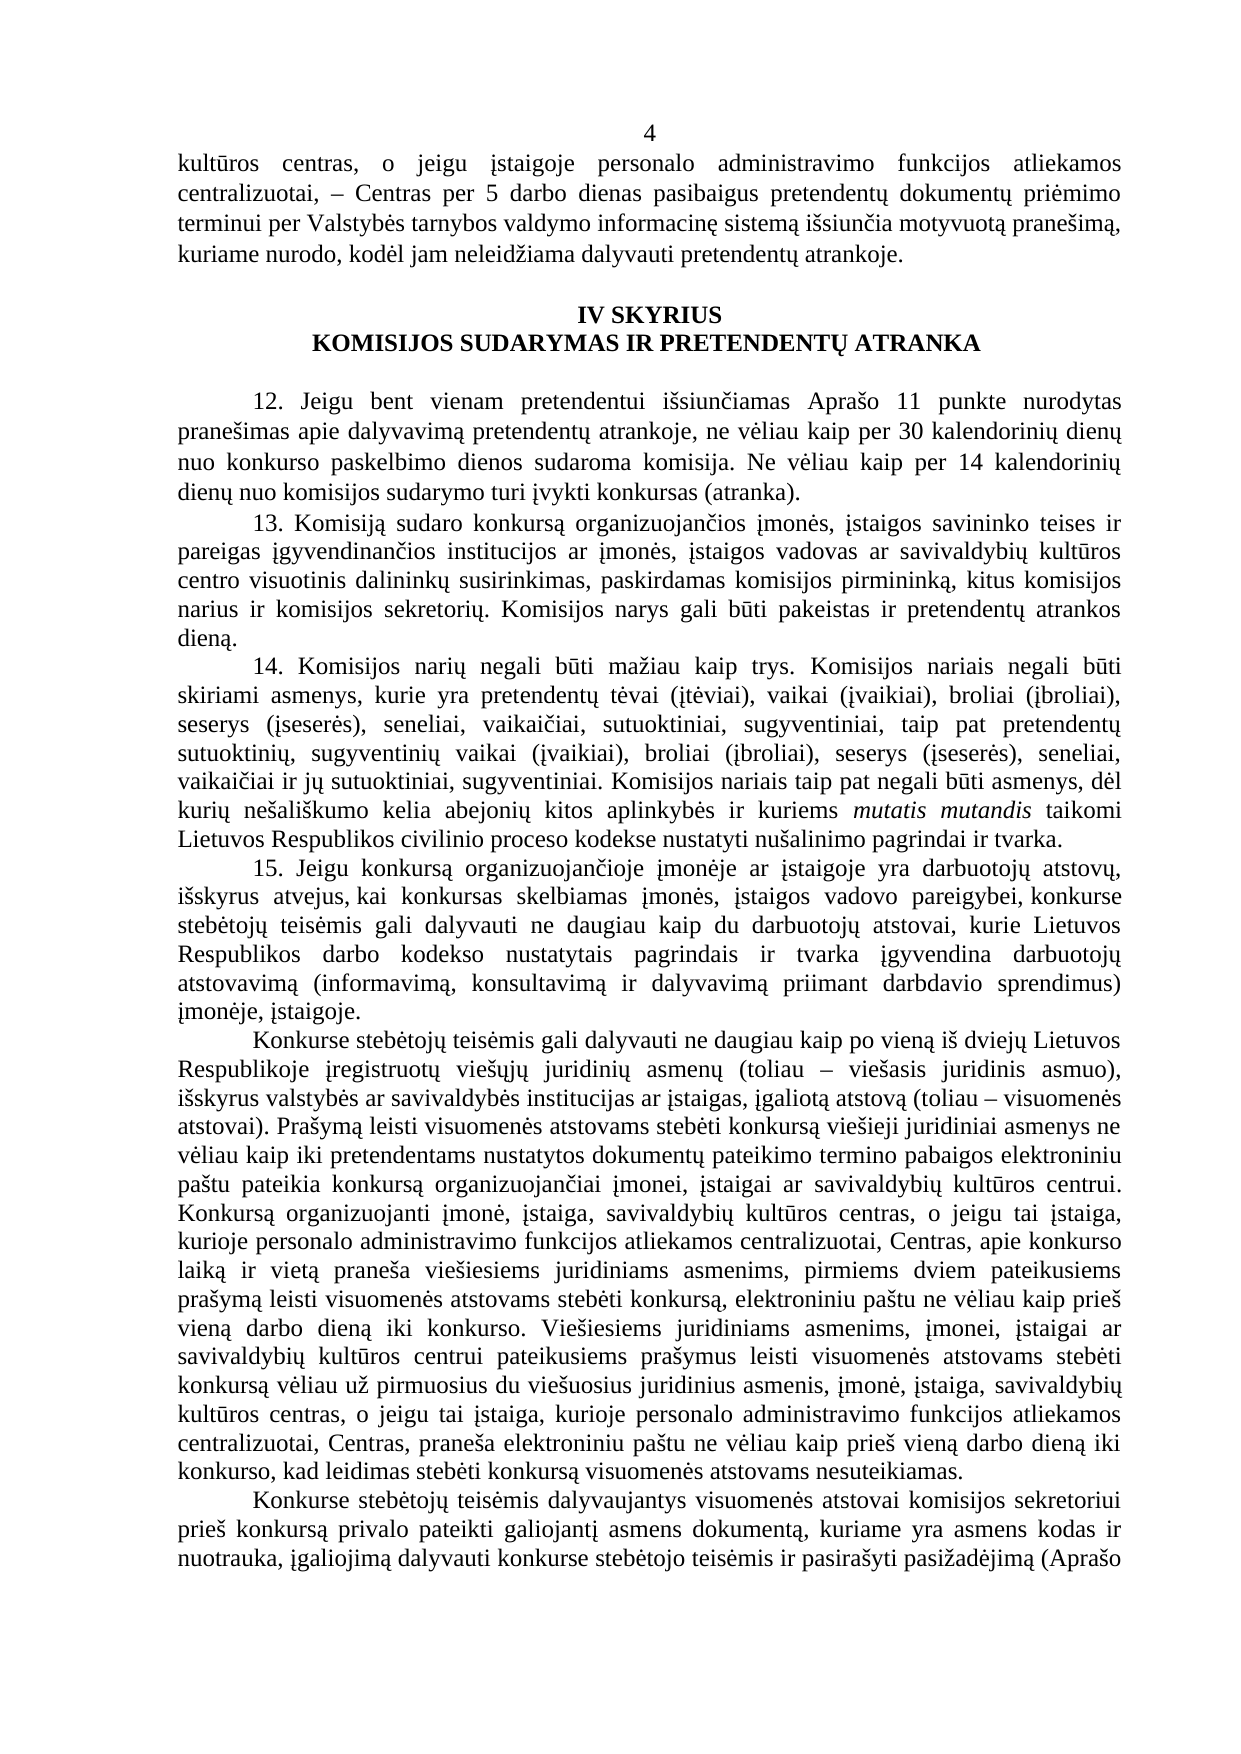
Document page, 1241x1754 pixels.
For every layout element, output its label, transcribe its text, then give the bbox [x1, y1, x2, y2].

text IV SKYRIUS [177, 300, 1122, 328]
text kultūros centras, o jeigu įstaigoje personalo administravimo funkcijos atliekamos centralizuotai, – Centras per 5 darbo dienas pasibaigus pretendentų dokumentų priėmimo terminui per Valstybės tarnybos valdymo informacinę sistemą išsiunčia motyvuotą pranešimą, kuriame nurodo, kodėl jam neleidžiama dalyvauti pretendentų atrankoje. [177, 148, 1122, 268]
text KOMISIJOS SUDARYMAS IR PRETENDENTŲ ATRANKA [177, 328, 1122, 357]
text Konkurse stebėtojų teisėmis gali dalyvauti ne daugiau kaip po vieną iš dviejų Lietuvos Respublikoje įregistruotų viešųjų juridinių asmenų (toliau – viešasis juridinis asmuo), išskyrus valstybės ar savivaldybės institucijas ar įstaigas, įgaliotą atstovą (toliau – visuomenės atstovai). Prašymą leisti visuomenės atstovams stebėti konkursą viešieji juridiniai asmenys ne vėliau kaip iki pretendentams nustatytos dokumentų pateikimo termino pabaigos elektroniniu paštu pateikia konkursą organizuojančiai įmonei, įstaigai ar savivaldybių kultūros centrui. Konkursą organizuojanti įmonė, įstaiga, savivaldybių kultūros centras, o jeigu tai įstaiga, kurioje personalo administravimo funkcijos atliekamos centralizuotai, Centras, apie konkurso laiką ir vietą praneša viešiesiems juridiniams asmenims, pirmiems dviem pateikusiems prašymą leisti visuomenės atstovams stebėti konkursą, elektroniniu paštu ne vėliau kaip prieš vieną darbo dieną iki konkurso. Viešiesiems juridiniams asmenims, įmonei, įstaigai ar savivaldybių kultūros centrui pateikusiems prašymus leisti visuomenės atstovams stebėti konkursą vėliau už pirmuosius du viešuosius juridinius asmenis, įmonė, įstaiga, savivaldybių kultūros centras, o jeigu tai įstaiga, kurioje personalo administravimo funkcijos atliekamos centralizuotai, Centras, praneša elektroniniu paštu ne vėliau kaip prieš vieną darbo dieną iki konkurso, kad leidimas stebėti konkursą visuomenės atstovams nesuteikiamas. [177, 1025, 1122, 1485]
text 12. Jeigu bent vienam pretendentui išsiunčiamas Aprašo 11 punkte nurodytas pranešimas apie dalyvavimą pretendentų atrankoje, ne vėliau kaip per 30 kalendorinių dienų nuo konkurso paskelbimo dienos sudaroma komisija. Ne vėliau kaip per 14 kalendorinių dienų nuo komisijos sudarymo turi įvykti konkursas (atranka). [177, 386, 1122, 506]
text 13. Komisiją sudaro konkursą organizuojančios įmonės, įstaigos savininko teises ir pareigas įgyvendinančios institucijos ar įmonės, įstaigos vadovas ar savivaldybių kultūros centro visuotinis dalininkų susirinkimas, paskirdamas komisijos pirmininką, kitus komisijos narius ir komisijos sekretorių. Komisijos narys gali būti pakeistas ir pretendentų atrankos dieną. [177, 508, 1122, 651]
text Konkurse stebėtojų teisėmis dalyvaujantys visuomenės atstovai komisijos sekretoriui prieš konkursą privalo pateikti galiojantį asmens dokumentą, kuriame yra asmens kodas ir nuotrauka, įgaliojimą dalyvauti konkurse stebėtojo teisėmis ir pasirašyti pasižadėjimą (Aprašo [177, 1485, 1122, 1571]
text 15. Jeigu konkursą organizuojančioje įmonėje ar įstaigoje yra darbuotojų atstovų, išskyrus atvejus, kai konkursas skelbiamas įmonės, įstaigos vadovo pareigybei, konkurse stebėtojų teisėmis gali dalyvauti ne daugiau kaip du darbuotojų atstovai, kurie Lietuvos Respublikos darbo kodekso nustatytais pagrindais ir tvarka įgyvendina darbuotojų atstovavimą (informavimą, konsultavimą ir dalyvavimą priimant darbdavio sprendimus) įmonėje, įstaigoje. [177, 853, 1122, 1025]
text 14. Komisijos narių negali būti mažiau kaip trys. Komisijos nariais negali būti skiriami asmenys, kurie yra pretendentų tėvai (įtėviai), vaikai (įvaikiai), broliai (įbroliai), seserys (įseserės), seneliai, vaikaičiai, sutuoktiniai, sugyventiniai, taip pat pretendentų sutuoktinių, sugyventinių vaikai (įvaikiai), broliai (įbroliai), seserys (įseserės), seneliai, vaikaičiai ir jų sutuoktiniai, sugyventiniai. Komisijos nariais taip pat negali būti asmenys, dėl kurių nešališkumo kelia abejonių kitos aplinkybės ir kuriems mutatis mutandis taikomi Lietuvos Respublikos civilinio proceso kodekse nustatyti nušalinimo pagrindai ir tvarka. [177, 651, 1122, 853]
